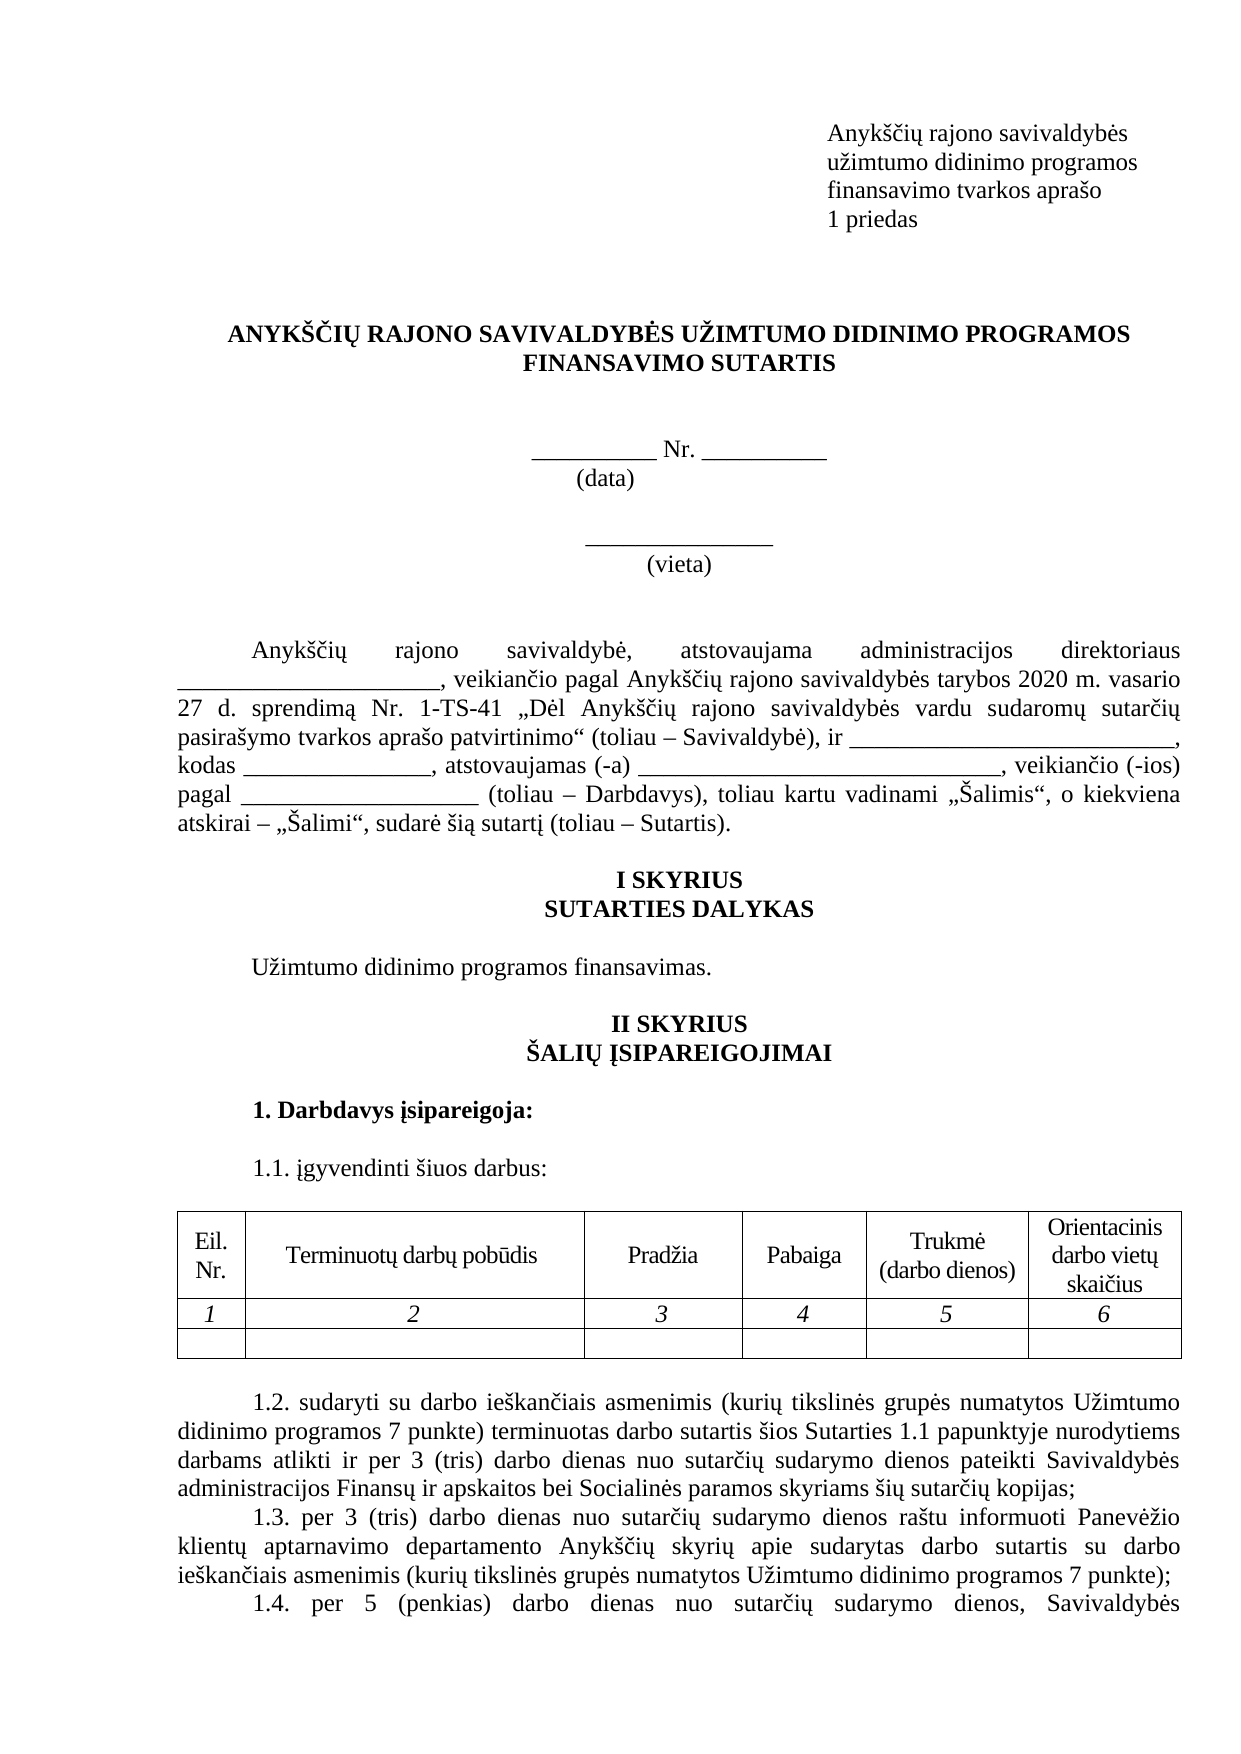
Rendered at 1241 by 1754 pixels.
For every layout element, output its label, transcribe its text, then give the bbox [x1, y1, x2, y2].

text 1.3. per 3 (tris) darbo dienas nuo sutarčių sudarymo dienos raštu informuoti Panevėžio klientų aptarnavimo departamento Anykščių skyrių apie sudarytas darbo sutartis su darbo ieškančiais asmenimis (kurių tikslinės grupės numatytos Užimtumo didinimo programos 7 punkte); [177, 1502, 1181, 1588]
text 1 priedas [177, 204, 1181, 233]
text 1.2. sudaryti su darbo ieškančiais asmenimis (kurių tikslinės grupės numatytos Užimtumo didinimo programos 7 punkte) terminuotas darbo sutartis šios Sutarties 1.1 papunktyje nurodytiems darbams atlikti ir per 3 (tris) darbo dienas nuo sutarčių sudarymo dienos pateikti Savivaldybės administracijos Finansų ir apskaitos bei Socialinės paramos skyriams šių sutarčių kopijas; [177, 1387, 1181, 1502]
table_header Orientacinis darbo vietų skaičius [1029, 1212, 1181, 1298]
text __________ Nr. __________ [177, 434, 1181, 463]
text (data) [29, 463, 1181, 492]
text finansavimo tvarkos aprašo [177, 176, 1181, 204]
table_header Trukmė (darbo dienos) [867, 1212, 1028, 1298]
table_header Eil. Nr. [178, 1212, 245, 1298]
text ŠALIŲ ĮSIPAREIGOJIMAI [177, 1038, 1181, 1067]
table_cell [743, 1329, 866, 1357]
table_cell [585, 1329, 742, 1357]
text Anykščių rajono savivaldybė, atstovaujama administracijos direktoriaus _____________________, veikiančio pagal Anykščių rajono savivaldybės tarybos 2020 m. vasario 27 d. sprendimą Nr. 1-TS-41 „Dėl Anykščių rajono savivaldybės vardu sudaromų sutarčių pasirašymo tvarkos aprašo patvirtinimo“ (toliau – Savivaldybė), ir __________________________, kodas _______________, atstovaujamas (-a) _____________________________, veikiančio (-ios) pagal ___________________ (toliau – Darbdavys), toliau kartu vadinami „Šalimis“, o kiekviena atskirai – „Šalimi“, sudarė šią sutartį (toliau – Sutartis). [177, 636, 1181, 837]
table_cell [867, 1329, 1028, 1357]
table_header Terminuotų darbų pobūdis [246, 1212, 584, 1298]
text Užimtumo didinimo programos finansavimas. [177, 952, 1181, 981]
table_cell 4 [743, 1299, 866, 1328]
table_cell [178, 1329, 245, 1357]
table_cell 5 [867, 1299, 1028, 1328]
text ANYKŠČIŲ RAJONO SAVIVALDYBĖS UŽIMTUMO DIDINIMO PROGRAMOS FINANSAVIMO SUTARTIS [177, 319, 1181, 377]
text I SKYRIUS [177, 866, 1181, 894]
table_cell 3 [585, 1299, 742, 1328]
text užimtumo didinimo programos [177, 147, 1181, 176]
text (vieta) [177, 549, 1181, 578]
text 1. Darbdavys įsipareigoja: [177, 1096, 1181, 1124]
table_cell 6 [1029, 1299, 1181, 1328]
table_cell [246, 1329, 584, 1357]
table_cell 1 [178, 1299, 245, 1328]
table_cell [1029, 1329, 1181, 1357]
table_header Pradžia [585, 1212, 742, 1298]
table_header Pabaiga [743, 1212, 866, 1298]
text SUTARTIES DALYKAS [177, 894, 1181, 923]
text _______________ [177, 521, 1181, 549]
text Anykščių rajono savivaldybės [177, 118, 1181, 147]
table_cell 2 [246, 1299, 584, 1328]
text II SKYRIUS [177, 1009, 1181, 1038]
text 1.4. per 5 (penkias) darbo dienas nuo sutarčių sudarymo dienos, Savivaldybės [177, 1588, 1181, 1617]
text 1.1. įgyvendinti šiuos darbus: [252, 1153, 1181, 1182]
